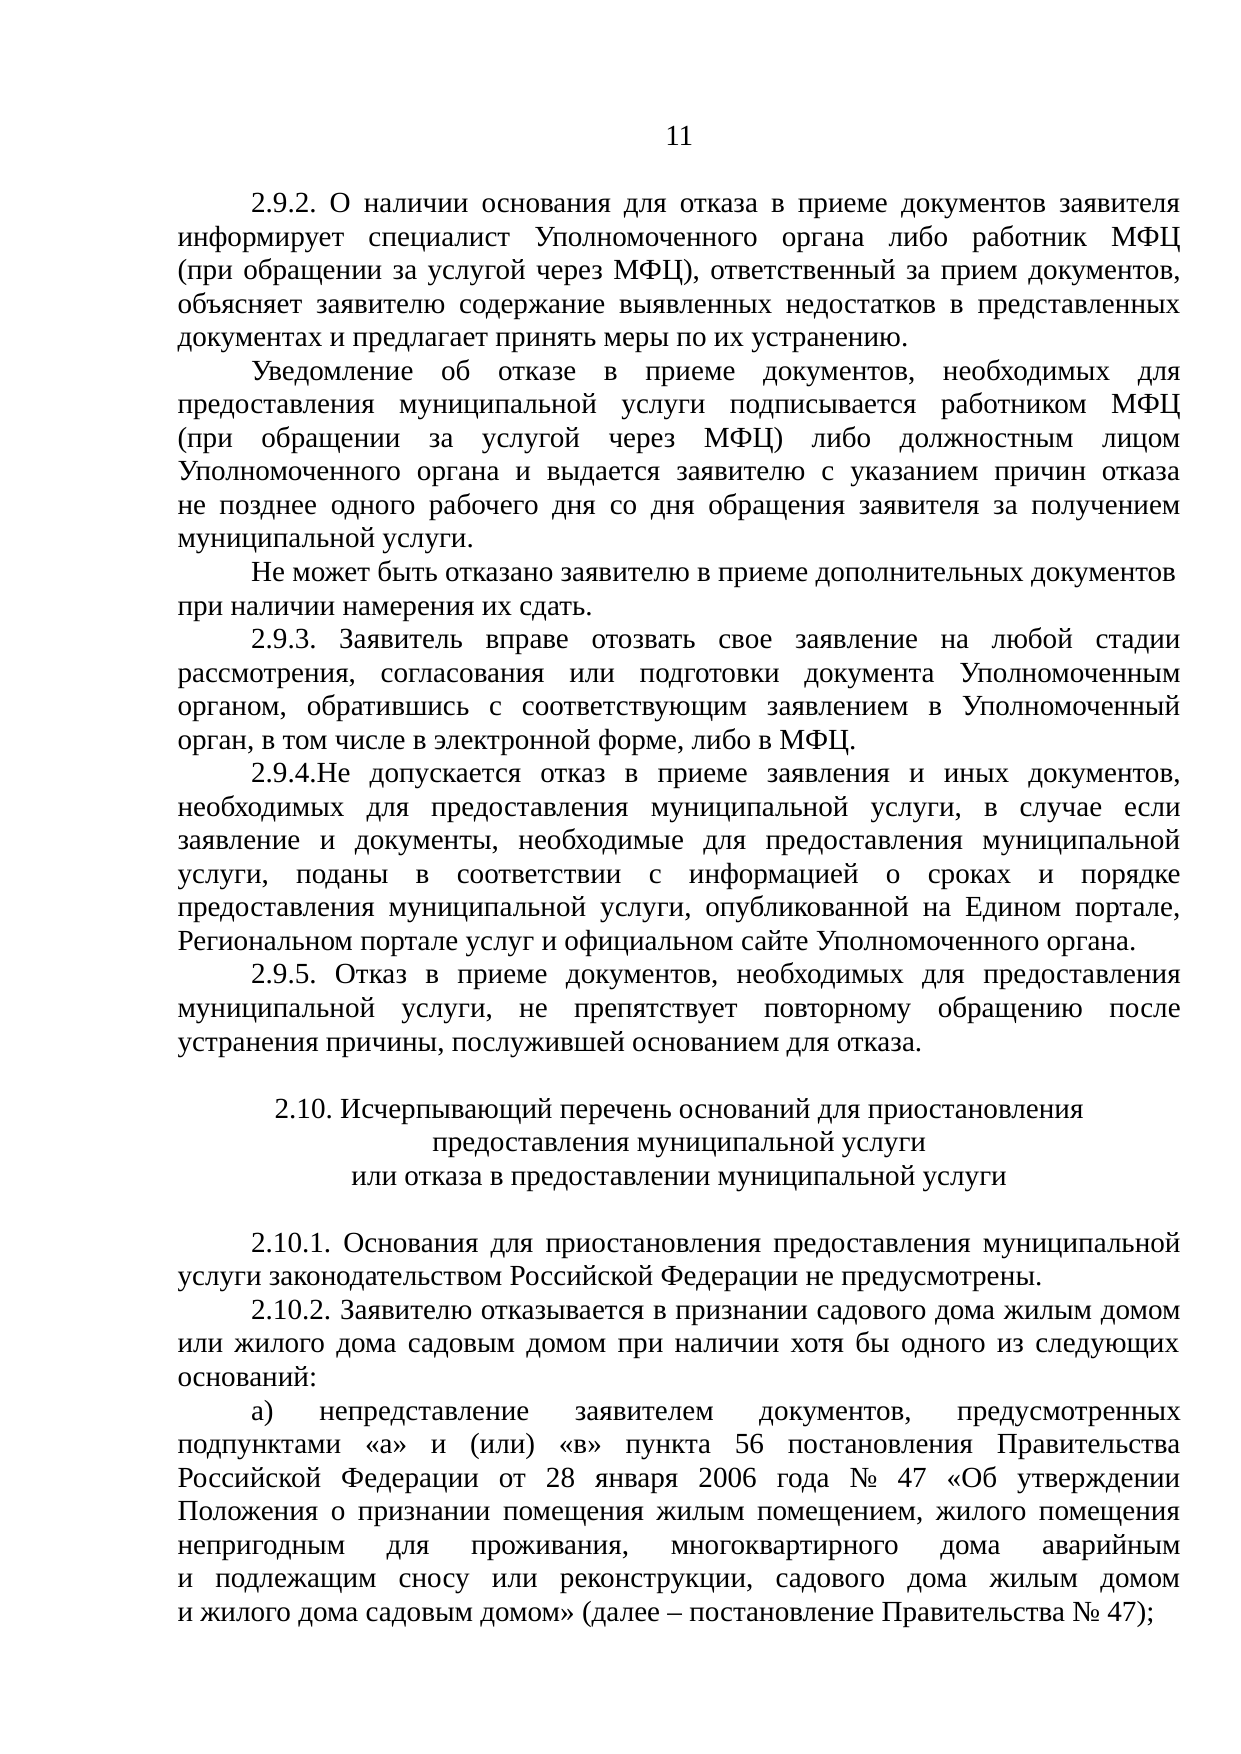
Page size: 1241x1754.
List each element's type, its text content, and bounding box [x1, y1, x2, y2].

text а) непредставление заявителем документов, предусмотренных подпунктами «а» и (или) «в» пункта 56 постановления Правительства Российской Федерации от 28 января 2006 года № 47 «Об утверждении Положения о признании помещения жилым помещением, жилого помещения непригодным для проживания, многоквартирного дома аварийным и подлежащим сносу или реконструкции, садового дома жилым домом и жилого дома садовым домом» (далее – постановление Правительства № 47); [177, 1393, 1181, 1627]
text 2.9.5. Отказ в приеме документов, необходимых для предоставления муниципальной услуги, не препятствует повторному обращению после устранения причины, послужившей основанием для отказа. [177, 957, 1181, 1057]
text 2.9.2. О наличии основания для отказа в приеме документов заявителя информирует специалист Уполномоченного органа либо работник МФЦ (при обращении за услугой через МФЦ), ответственный за прием документов, объясняет заявителю содержание выявленных недостатков в представленных документах и предлагает принять меры по их устранению. [177, 185, 1181, 353]
text при наличии намерения их сдать. [177, 588, 1181, 621]
list Не допускается отказ в приеме заявления и иных документов, необходимых для предоставления муниципальной услуги, в случае если заявление и документы, необходимые для предоставления муниципальной услуги, поданы в соответствии с информацией о сроках и порядке предоставления муниципальной услуги, опубликованной на Едином портале, Региональном портале услуг и официальном сайте Уполномоченного органа. [177, 755, 1181, 957]
text 2.10. Исчерпывающий перечень оснований для приостановления предоставления муниципальной услуги [177, 1091, 1181, 1158]
text 2.10.2. Заявителю отказывается в признании садового дома жилым домом или жилого дома садовым домом при наличии хотя бы одного из следующих оснований: [177, 1292, 1181, 1393]
text 2.9.3. Заявитель вправе отозвать свое заявление на любой стадии рассмотрения, согласования или подготовки документа Уполномоченным органом, обратившись с соответствующим заявлением в Уполномоченный орган, в том числе в электронной форме, либо в МФЦ. [177, 621, 1181, 755]
text Не может быть отказано заявителю в приеме дополнительных документов [177, 554, 1181, 588]
text Уведомление об отказе в приеме документов, необходимых для предоставления муниципальной услуги подписывается работником МФЦ (при обращении за услугой через МФЦ) либо должностным лицом Уполномоченного органа и выдается заявителю с указанием причин отказа не позднее одного рабочего дня со дня обращения заявителя за получением муниципальной услуги. [177, 353, 1181, 554]
text 2.10.1. Основания для приостановления предоставления муниципальной услуги законодательством Российской Федерации не предусмотрены. [177, 1225, 1181, 1292]
text или отказа в предоставлении муниципальной услуги [177, 1158, 1181, 1191]
text 11 [177, 118, 1181, 152]
